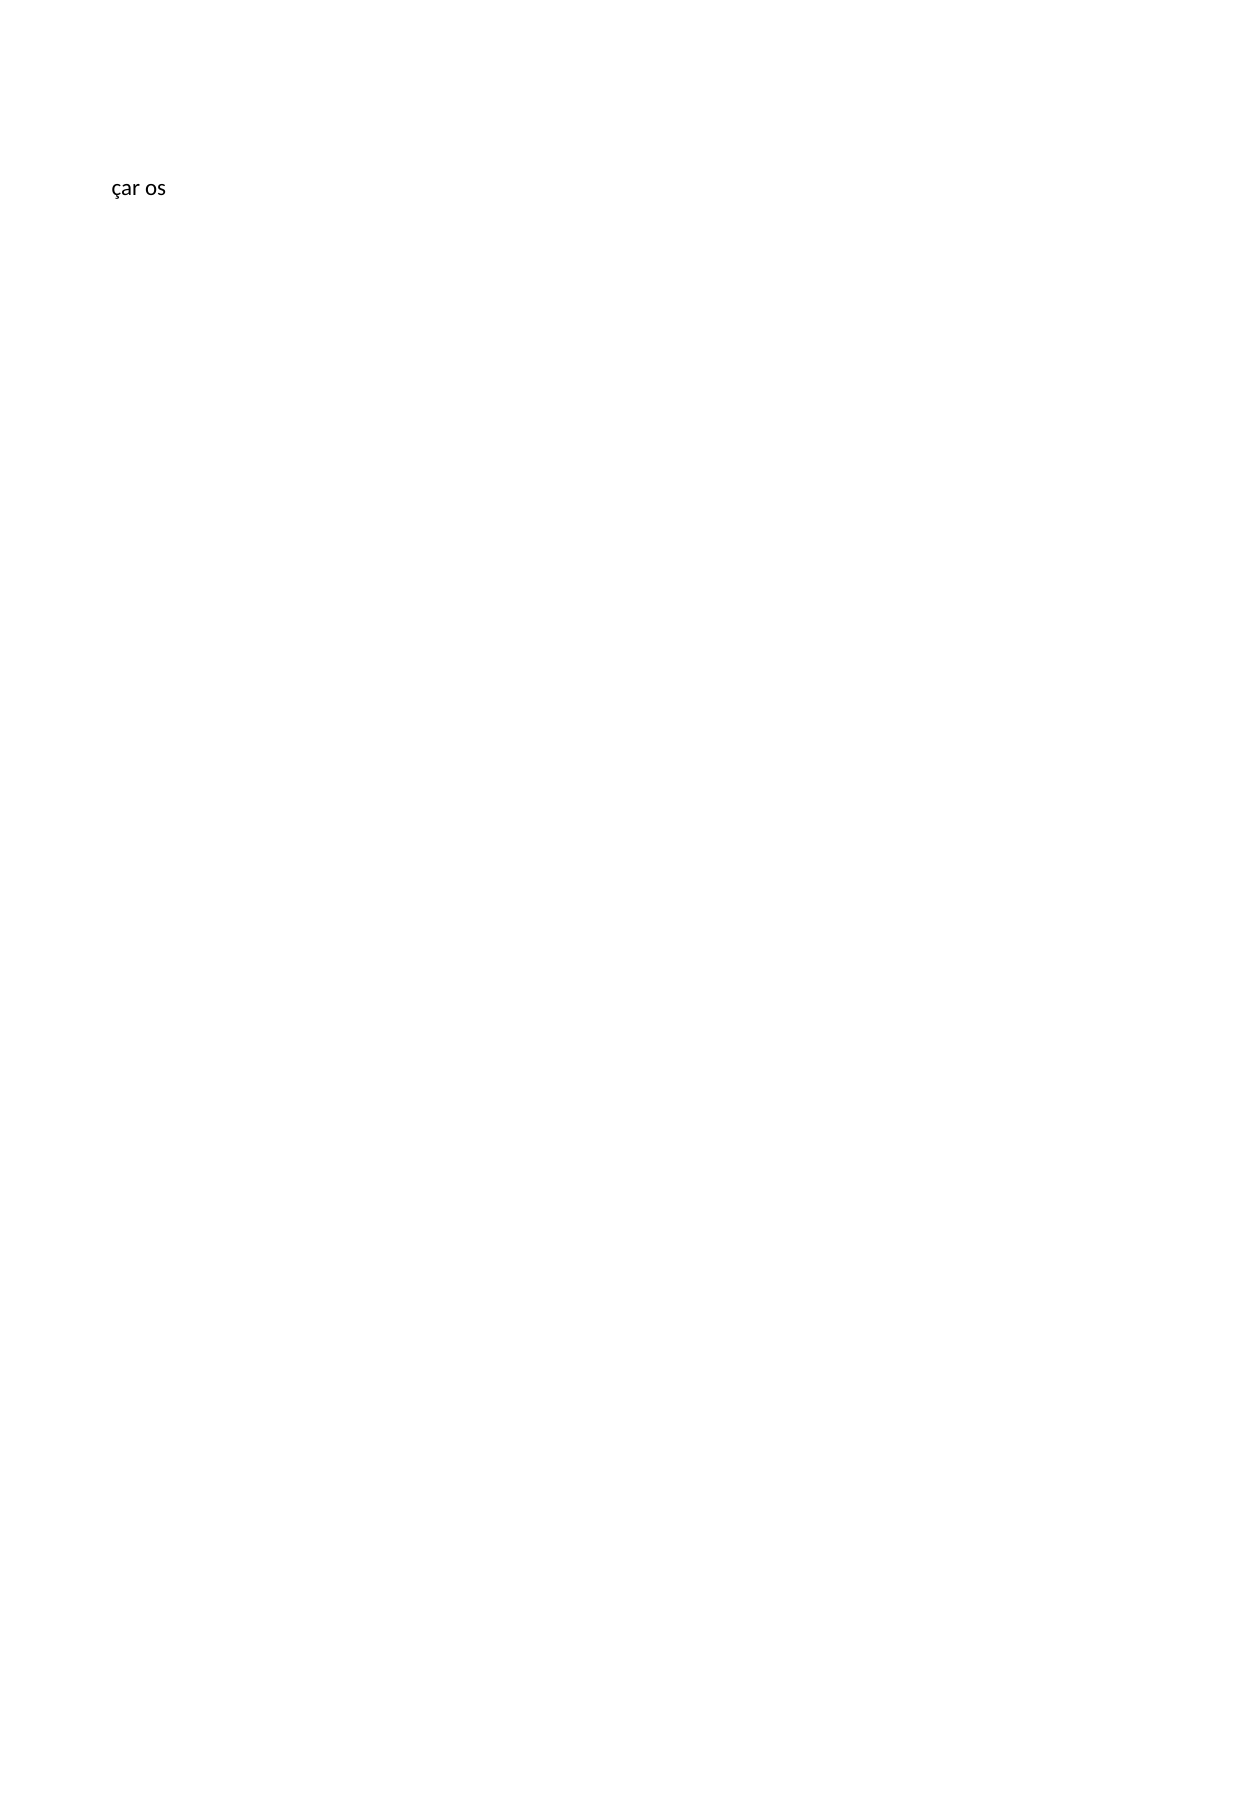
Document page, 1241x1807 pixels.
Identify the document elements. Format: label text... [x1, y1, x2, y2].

text çar os [111, 173, 1081, 201]
